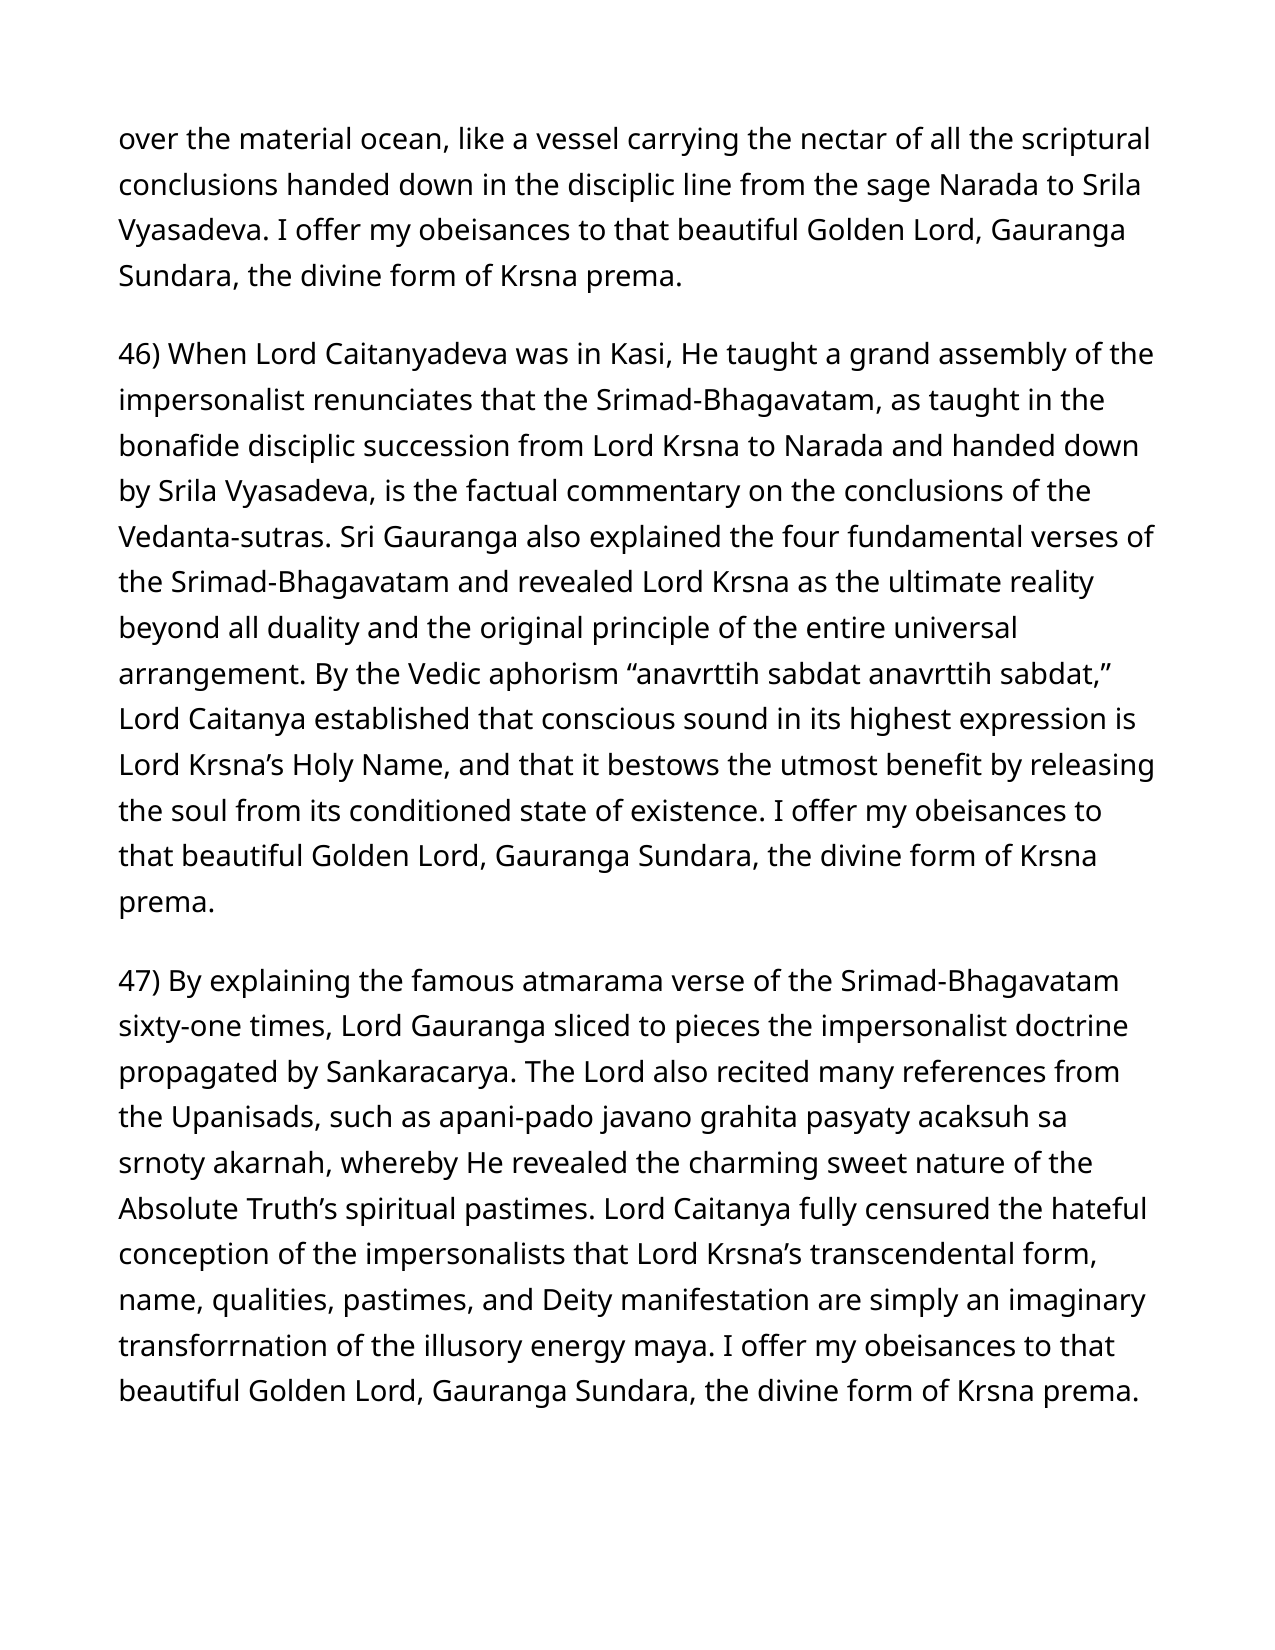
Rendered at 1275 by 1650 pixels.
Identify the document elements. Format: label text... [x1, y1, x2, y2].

text 47) By explaining the famous atmarama verse of the Srimad-Bhagavatam sixty-one times, Lord Gauranga sliced to pieces the impersonalist doctrine propagated by Sankaracarya. The Lord also recited many references from the Upanisads, such as apani-pado javano grahita pasyaty acaksuh sa srnoty akarnah, whereby He revealed the charming sweet nature of the Absolute Truth’s spiritual pastimes. Lord Caitanya fully censured the hateful conception of the impersonalists that Lord Krsna’s transcendental form, name, qualities, pastimes, and Deity manifestation are simply an imaginary transforrnation of the illusory energy maya. I offer my obeisances to that beautiful Golden Lord, Gauranga Sundara, the divine form of Krsna prema. [118, 960, 1157, 1410]
text over the material ocean, like a vessel carrying the nectar of all the scriptural conclusions handed down in the disciplic line from the sage Narada to Srila Vyasadeva. I offer my obeisances to that beautiful Golden Lord, Gauranga Sundara, the divine form of Krsna prema. [118, 118, 1157, 295]
text 46) When Lord Caitanyadeva was in Kasi, He taught a grand assembly of the impersonalist renunciates that the Srimad-Bhagavatam, as taught in the bonafide disciplic succession from Lord Krsna to Narada and handed down by Srila Vyasadeva, is the factual commentary on the conclusions of the Vedanta-sutras. Sri Gauranga also explained the four fundamental verses of the Srimad-Bhagavatam and revealed Lord Krsna as the ultimate reality beyond all duality and the original principle of the entire universal arrangement. By the Vedic aphorism “anavrttih sabdat anavrttih sabdat,” Lord Caitanya established that conscious sound in its highest expression is Lord Krsna’s Holy Name, and that it bestows the utmost benefit by releasing the soul from its conditioned state of existence. I offer my obeisances to that beautiful Golden Lord, Gauranga Sundara, the divine form of Krsna prema. [118, 334, 1157, 921]
